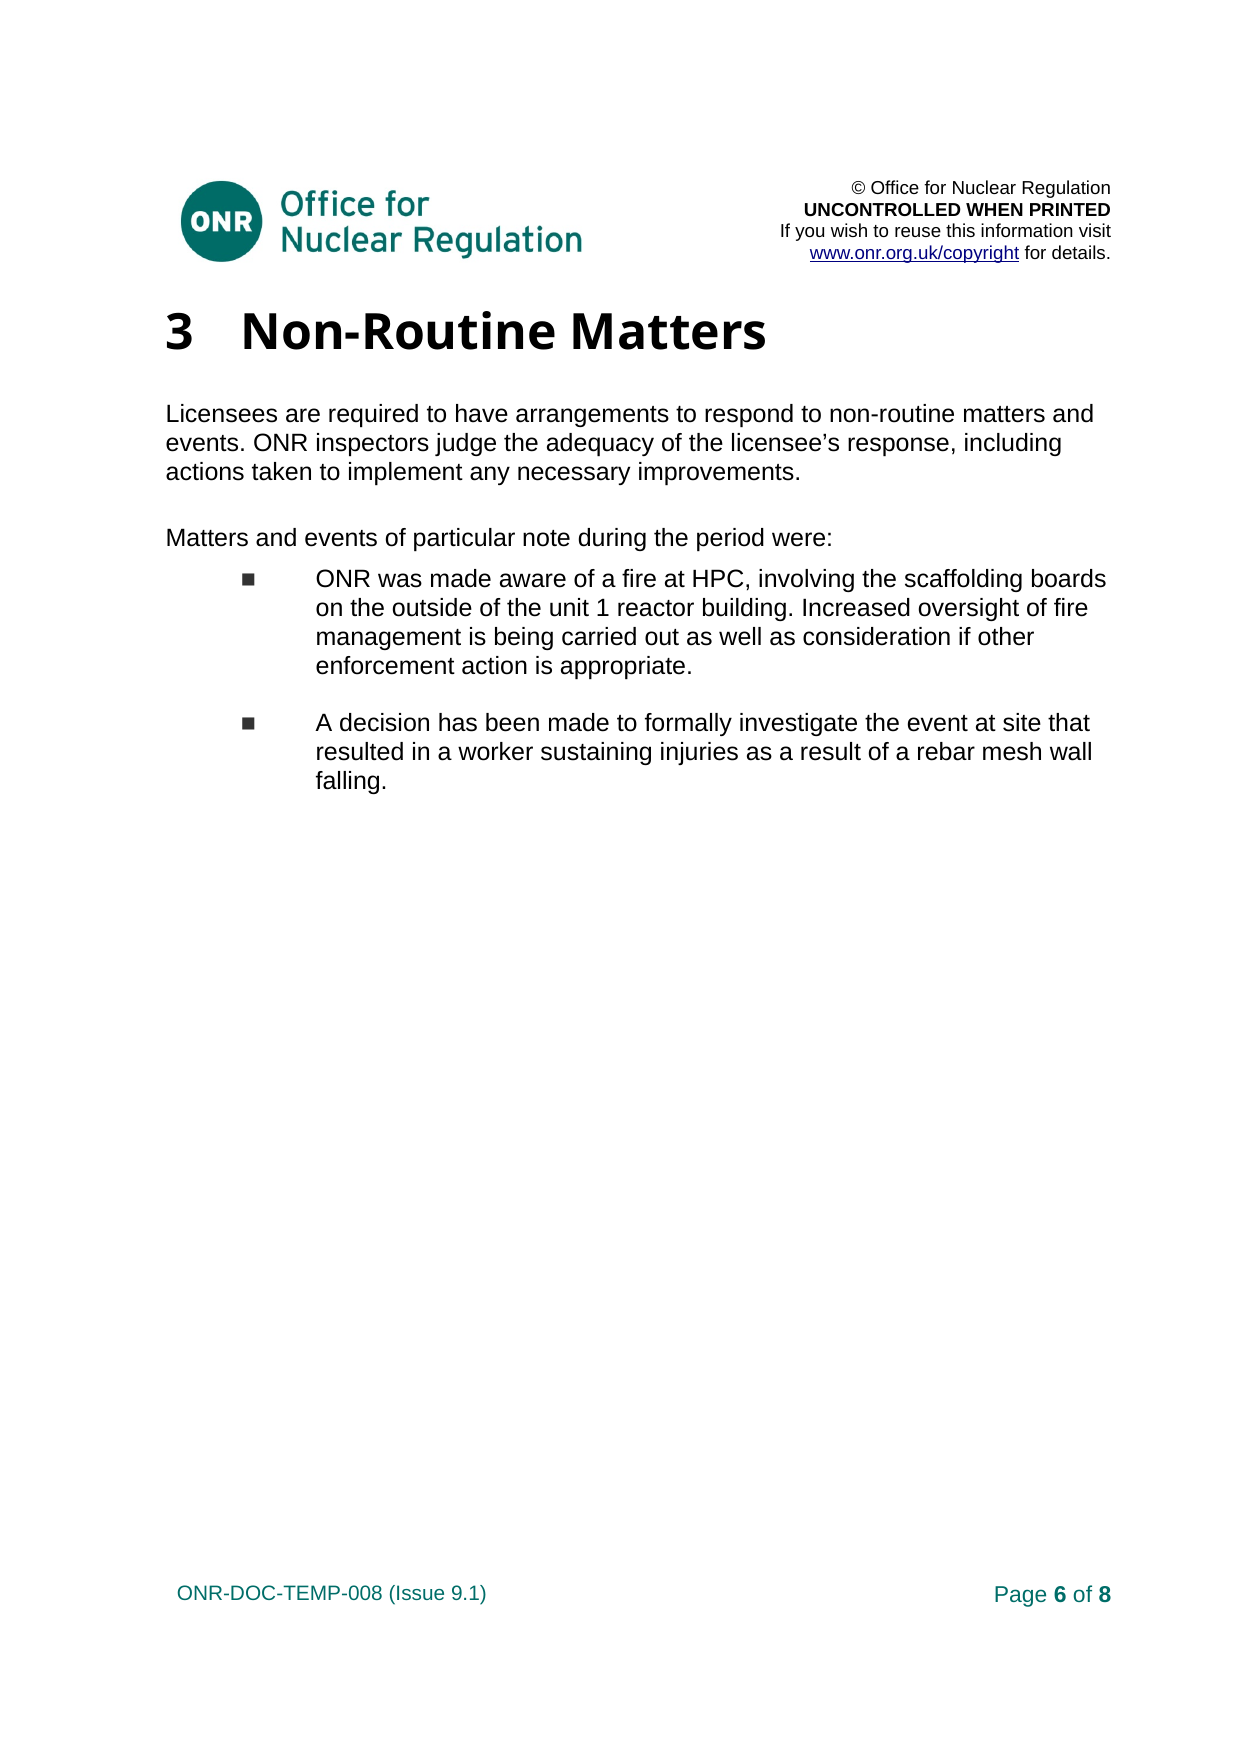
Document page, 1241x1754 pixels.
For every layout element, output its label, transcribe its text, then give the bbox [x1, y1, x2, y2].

subtitle Non-Routine Matters [165, 296, 1122, 364]
text Licensees are required to have arrangements to respond to non-routine matters and events. ONR inspectors judge the adequacy of the licensee’s response, including actions taken to implement any necessary improvements. [165, 399, 1122, 486]
text Matters and events of particular note during the period were: [165, 523, 1122, 552]
list ONR was made aware of a fire at HPC, involving the scaffolding boards on the outside of the unit 1 reactor building. Increased oversight of fire management is being carried out as well as consideration if other enforcement action is appropriate. [240, 564, 1122, 679]
list A decision has been made to formally investigate the event at site that resulted in a worker sustaining injuries as a result of a rebar mesh wall falling. [240, 708, 1122, 794]
